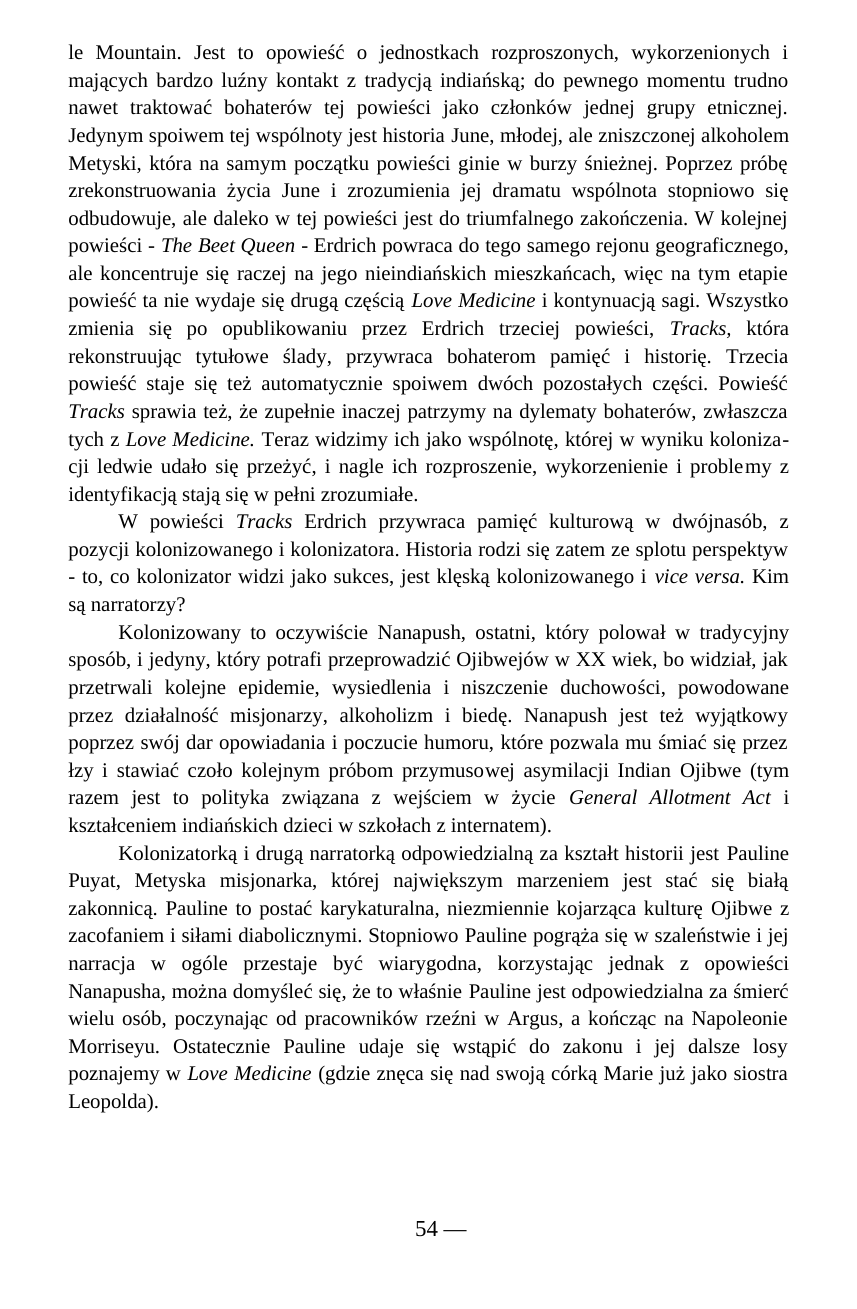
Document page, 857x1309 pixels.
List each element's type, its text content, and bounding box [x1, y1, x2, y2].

text 54 — [415, 1215, 477, 1241]
text W powieści Tracks Erdrich przywraca pamięć kulturową w dwójnasób, z pozycji kolonizowanego i kolonizatora. Historia rodzi się zatem ze splotu perspektyw - to, co kolonizator widzi jako sukces, jest klęską kolonizowanego i vice versa. Kim są narratorzy? [68, 509, 789, 616]
text Kolonizowany to oczywiście Nanapush, ostatni, który polował w trady­cyjny sposób, i jedyny, który potrafi przeprowadzić Ojibwejów w XX wiek, bo widział, jak przetrwali kolejne epidemie, wysiedlenia i niszczenie duchowo­ści, powodowane przez działalność misjonarzy, alkoholizm i biedę. Nanapush jest też wyjątkowy poprzez swój dar opowiadania i poczucie humoru, które pozwala mu śmiać się przez łzy i stawiać czoło kolejnym próbom przymuso­wej asymilacji Indian Ojibwe (tym razem jest to polityka związana z wejściem w życie General Allotment Act i kształceniem indiańskich dzieci w szkołach z internatem). [68, 620, 789, 837]
text le Mountain. Jest to opowieść o jednostkach rozproszonych, wykorzenionych i mających bardzo luźny kontakt z tradycją indiańską; do pewnego momentu trudno nawet traktować bohaterów tej powieści jako członków jednej grupy etnicznej. Jedynym spoiwem tej wspólnoty jest historia June, młodej, ale znisz­czonej alkoholem Metyski, która na samym początku powieści ginie w burzy śnieżnej. Poprzez próbę zrekonstruowania życia June i zrozumienia jej dra­matu wspólnota stopniowo się odbudowuje, ale daleko w tej powieści jest do triumfalnego zakończenia. W kolejnej powieści - The Beet Queen - Erdrich powraca do tego samego rejonu geograficznego, ale koncentruje się raczej na jego nieindiańskich mieszkańcach, więc na tym etapie powieść ta nie wydaje się drugą częścią Love Medicine i kontynuacją sagi. Wszystko zmienia się po opublikowaniu przez Erdrich trzeciej powieści, Tracks, która rekonstruując ty­tułowe ślady, przywraca bohaterom pamięć i historię. Trzecia powieść staje się też automatycznie spoiwem dwóch pozostałych części. Powieść Tracks spra­wia też, że zupełnie inaczej patrzymy na dylematy bohaterów, zwłaszcza tych z Love Medicine. Teraz widzimy ich jako wspólnotę, której w wyniku koloniza­cji ledwie udało się przeżyć, i nagle ich rozproszenie, wykorzenienie i proble­my z identyfikacją stają się w pełni zrozumiałe. [68, 40, 789, 506]
text Kolonizatorką i drugą narratorką odpowiedzialną za kształt historii jest Pauline Puyat, Metyska misjonarka, której największym marzeniem jest stać się białą zakonnicą. Pauline to postać karykaturalna, niezmiennie kojarząca kulturę Ojibwe z zacofaniem i siłami diabolicznymi. Stopniowo Pauline pogrą­ża się w szaleństwie i jej narracja w ogóle przestaje być wiarygodna, korzysta­jąc jednak z opowieści Nanapusha, można domyśleć się, że to właśnie Pauline jest odpowiedzialna za śmierć wielu osób, poczynając od pracowników rzeźni w Argus, a kończąc na Napoleonie Morriseyu. Ostatecznie Pauline udaje się wstąpić do zakonu i jej dalsze losy poznajemy w Love Medicine (gdzie znęca się nad swoją córką Marie już jako siostra Leopolda). [68, 841, 789, 1113]
